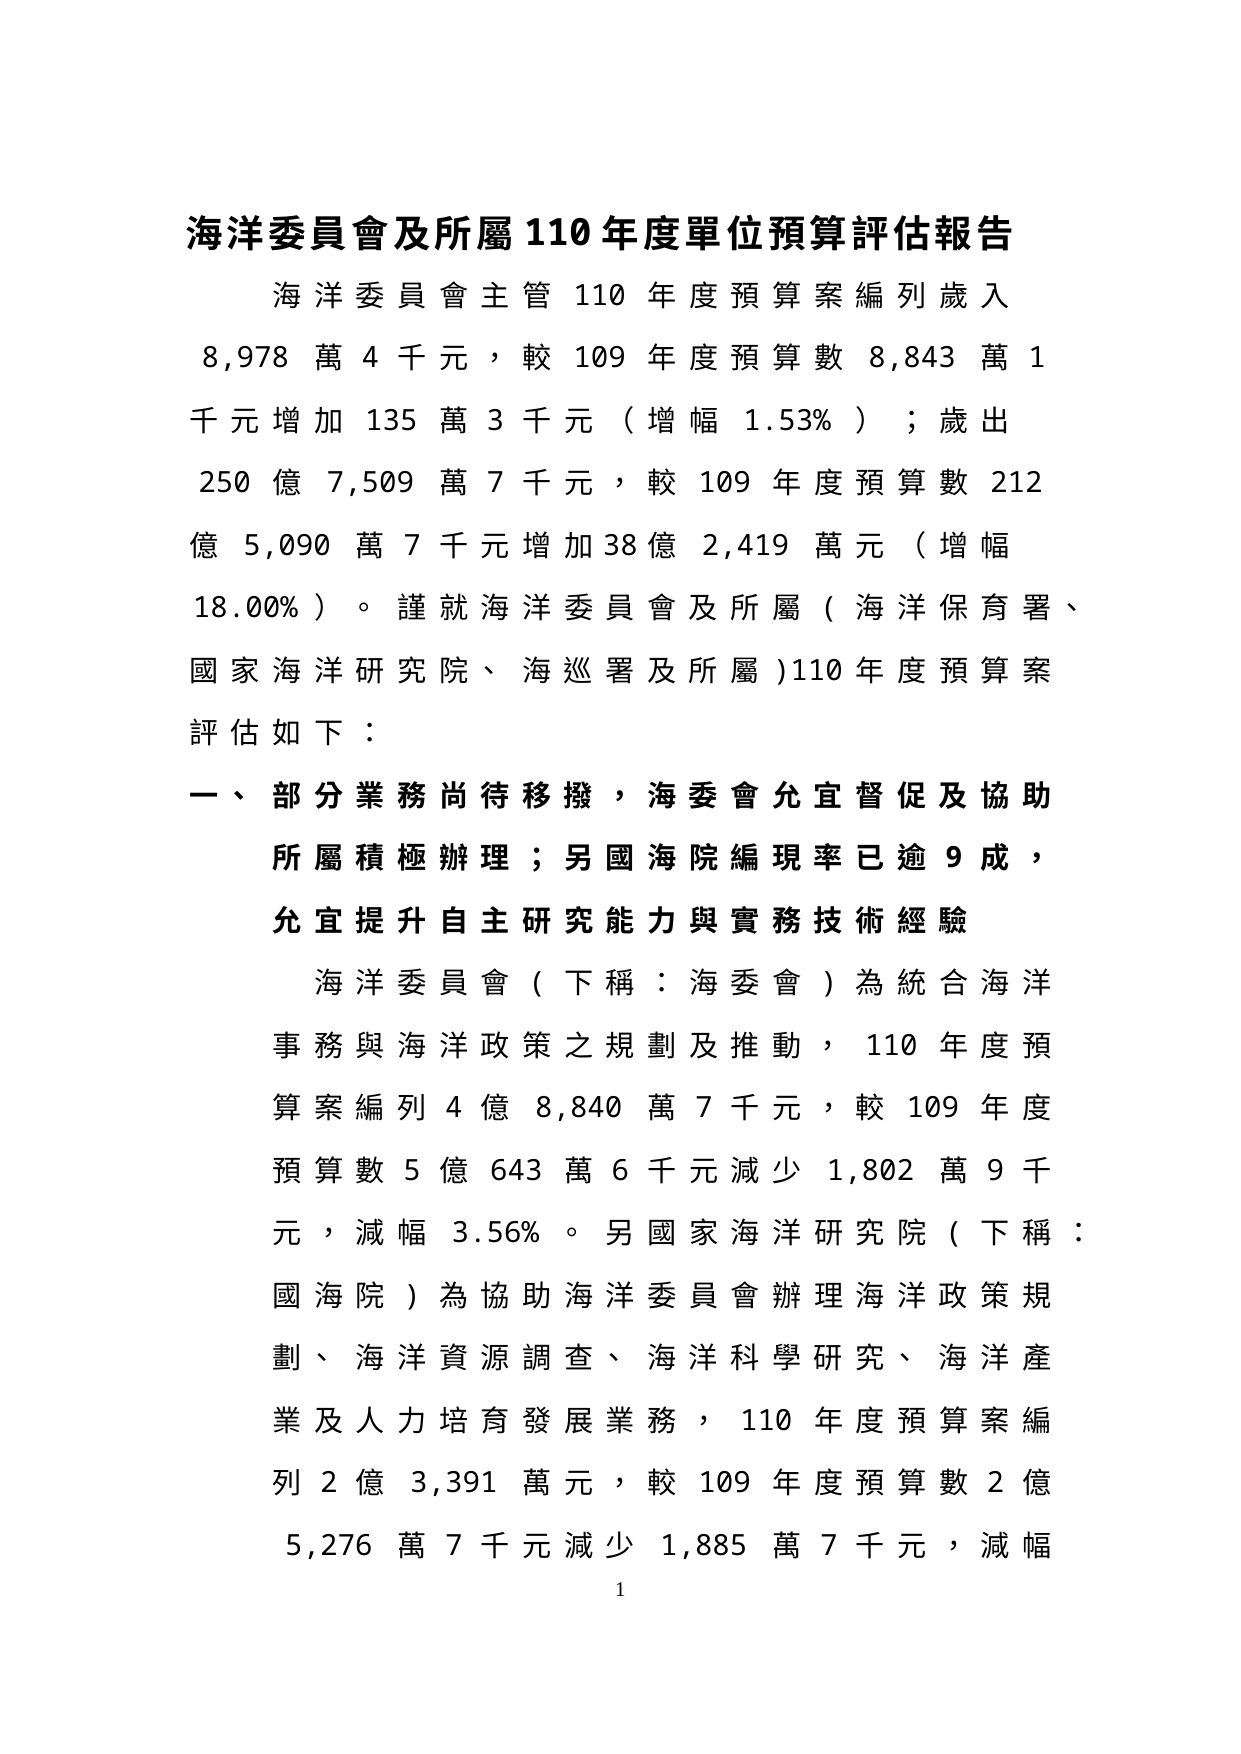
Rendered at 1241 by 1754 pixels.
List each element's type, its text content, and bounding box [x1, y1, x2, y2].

text 海洋委員會主管110年度預算案編列歲入8,978萬4千元，較109年度預算數8,843萬1千元增加135萬3千元（增幅1.53%）；歲出250億7,509萬7千元，較109年度預算數212億5,090萬7千元增加38億2,419萬元（增幅18.00%）。謹就海洋委員會及所屬(海洋保育署、國家海洋研究院、海巡署及所屬)110年度預算案評估如下： [183, 252, 1058, 752]
text 海洋委員會(下稱：海委會)為統合海洋事務與海洋政策之規劃及推動，110年度預算案編列4億8,840萬7千元，較109年度預算數5億643萬6千元減少1,802萬9千元，減幅3.56%。另國家海洋研究院(下稱：國海院)為協助海洋委員會辦理海洋政策規劃、海洋資源調查、海洋科學研究、海洋產業及人力培育發展業務，110年度預算案編列2億3,391萬元，較109年度預算數2億5,276萬7千元減少1,885萬7千元，減幅7.46%。經查： [242, 939, 1058, 1564]
text 一、部分業務尚待移撥，海委會允宜督促及協助所屬積極辦理；另國海院編現率已逾9成，允宜提升自主研究能力與實務技術經驗 [183, 752, 1058, 939]
text 海洋委員會及所屬110年度單位預算評估報告 [183, 189, 1058, 252]
